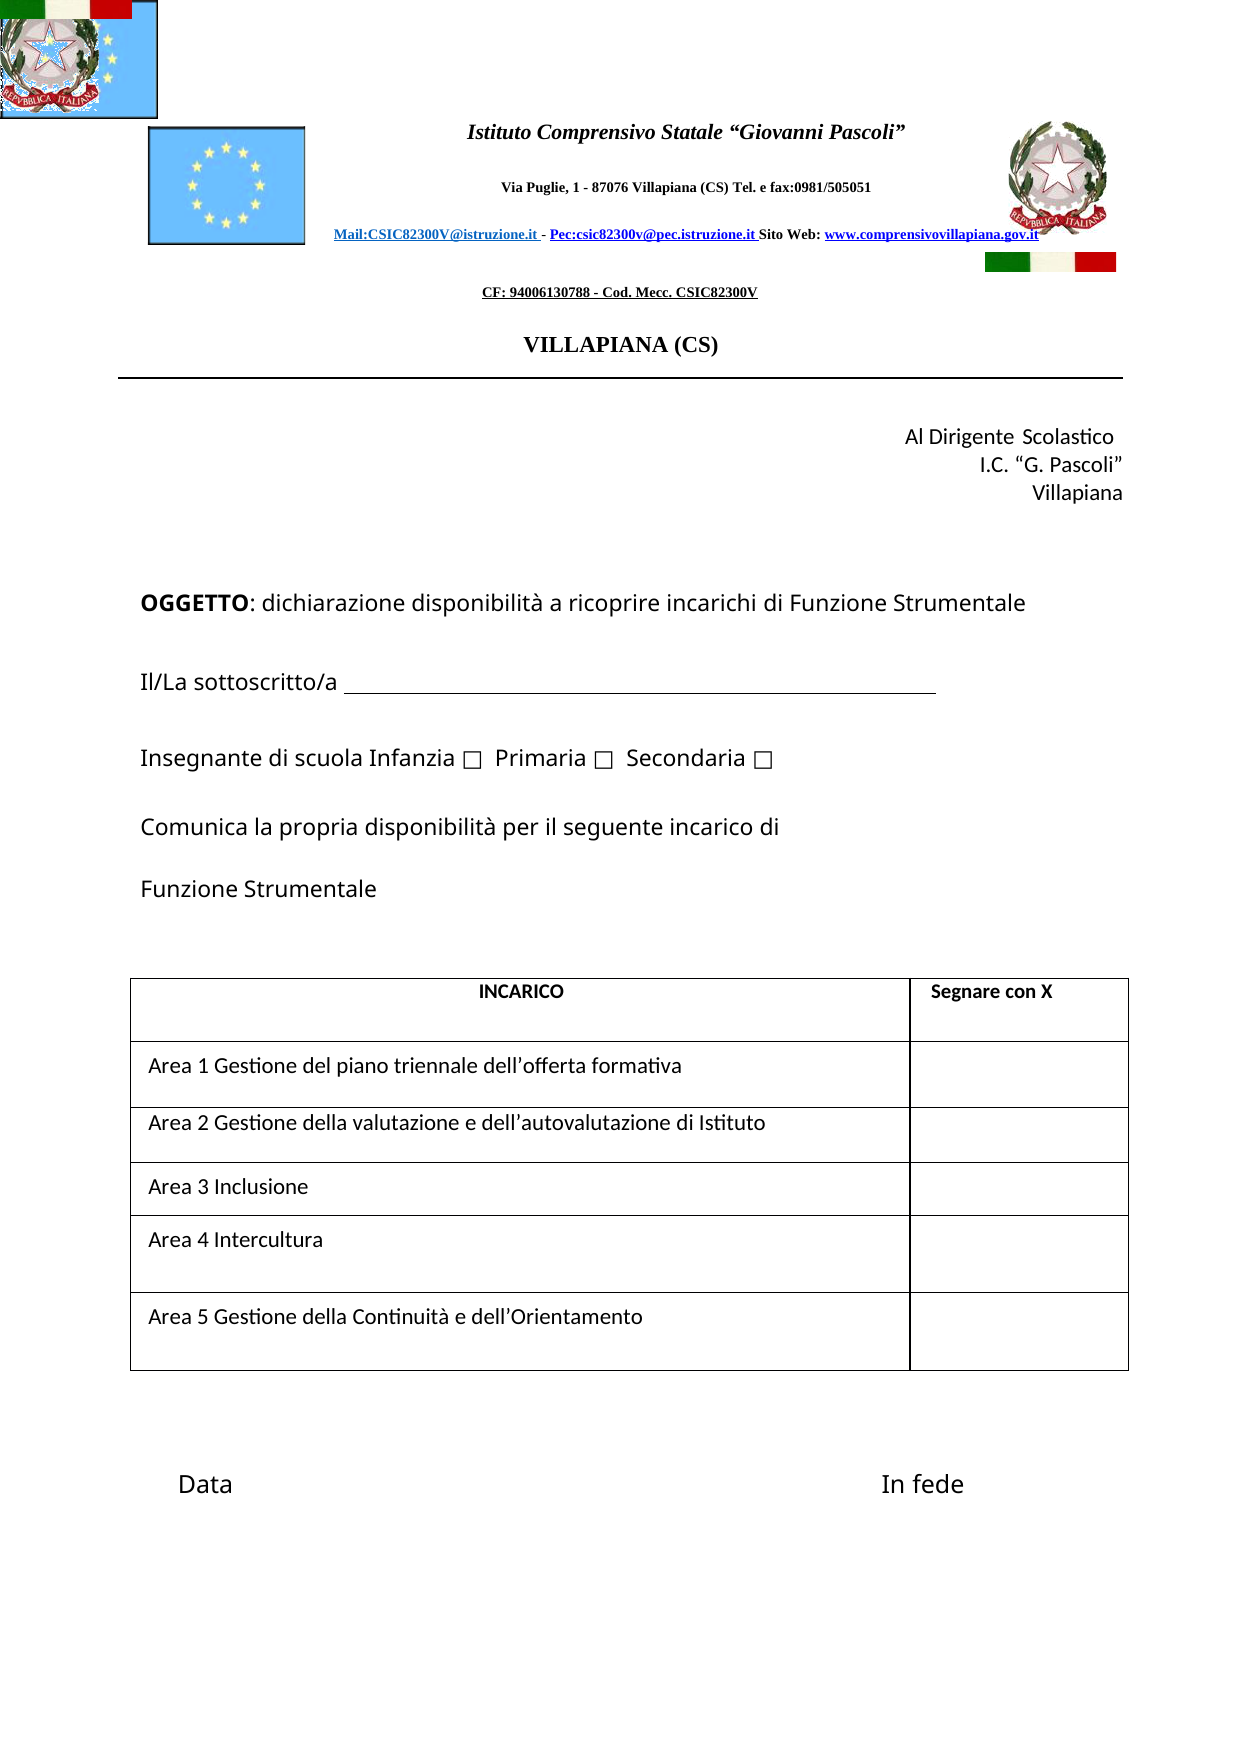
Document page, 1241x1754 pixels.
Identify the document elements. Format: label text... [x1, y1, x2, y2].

text VILLAPIANA (CS) [118, 331, 1123, 357]
table_cell [911, 1163, 1128, 1214]
text Villapiana [118, 478, 1123, 507]
text I.C. “G. Pascoli” [118, 451, 1123, 478]
table_header INCARICO [131, 979, 909, 1041]
table_header Segnare con X [911, 979, 1128, 1041]
table_cell [911, 1108, 1128, 1162]
table_cell Area 5 Gestione della Continuità e dell’Orientamento [131, 1293, 909, 1369]
table_cell Area 4 Intercultura [131, 1216, 909, 1292]
table_cell [911, 1042, 1128, 1107]
text Insegnante di scuola Infanzia □ Primaria □ Secondaria □ [140, 742, 881, 773]
picture [985, 252, 1117, 272]
text Comunica la propria disponibilità per il seguente incarico di Funzione Strumentale [140, 811, 881, 904]
text Mail:CSIC82300V@istruzione.it - Pec:csic82300v@pec.istruzione.it Sito Web: www.comprensivovillapiana.gov.it [306, 226, 1123, 242]
table_cell Area 2 Gestione della valutazione e dell’autovalutazione di Istituto [131, 1108, 909, 1162]
text Al Dirigente Scolastico [118, 422, 1123, 451]
table_cell [911, 1293, 1128, 1369]
picture [0, 0, 158, 119]
text OGGETTO: dichiarazione disponibilità a ricoprire incarichi di Funzione Strumentale [140, 587, 1123, 618]
picture [147, 126, 306, 245]
table_cell [911, 1216, 1128, 1292]
text CF: 94006130788 - Cod. Mecc. CSIC82300V [118, 283, 1122, 300]
text Il/La sottoscritto/a [140, 666, 1123, 697]
text Via Puglie, 1 - 87076 Villapiana (CS) Tel. e fax:0981/505051 [306, 179, 1008, 195]
text Data In fede [178, 1467, 1123, 1501]
table_cell Area 3 Inclusione [131, 1163, 909, 1214]
table_cell Area 1 Gestione del piano triennale dell’offerta formativa [131, 1042, 909, 1107]
picture [1008, 121, 1107, 235]
text Istituto Comprensivo Statale “Giovanni Pascoli” [251, 119, 1123, 144]
